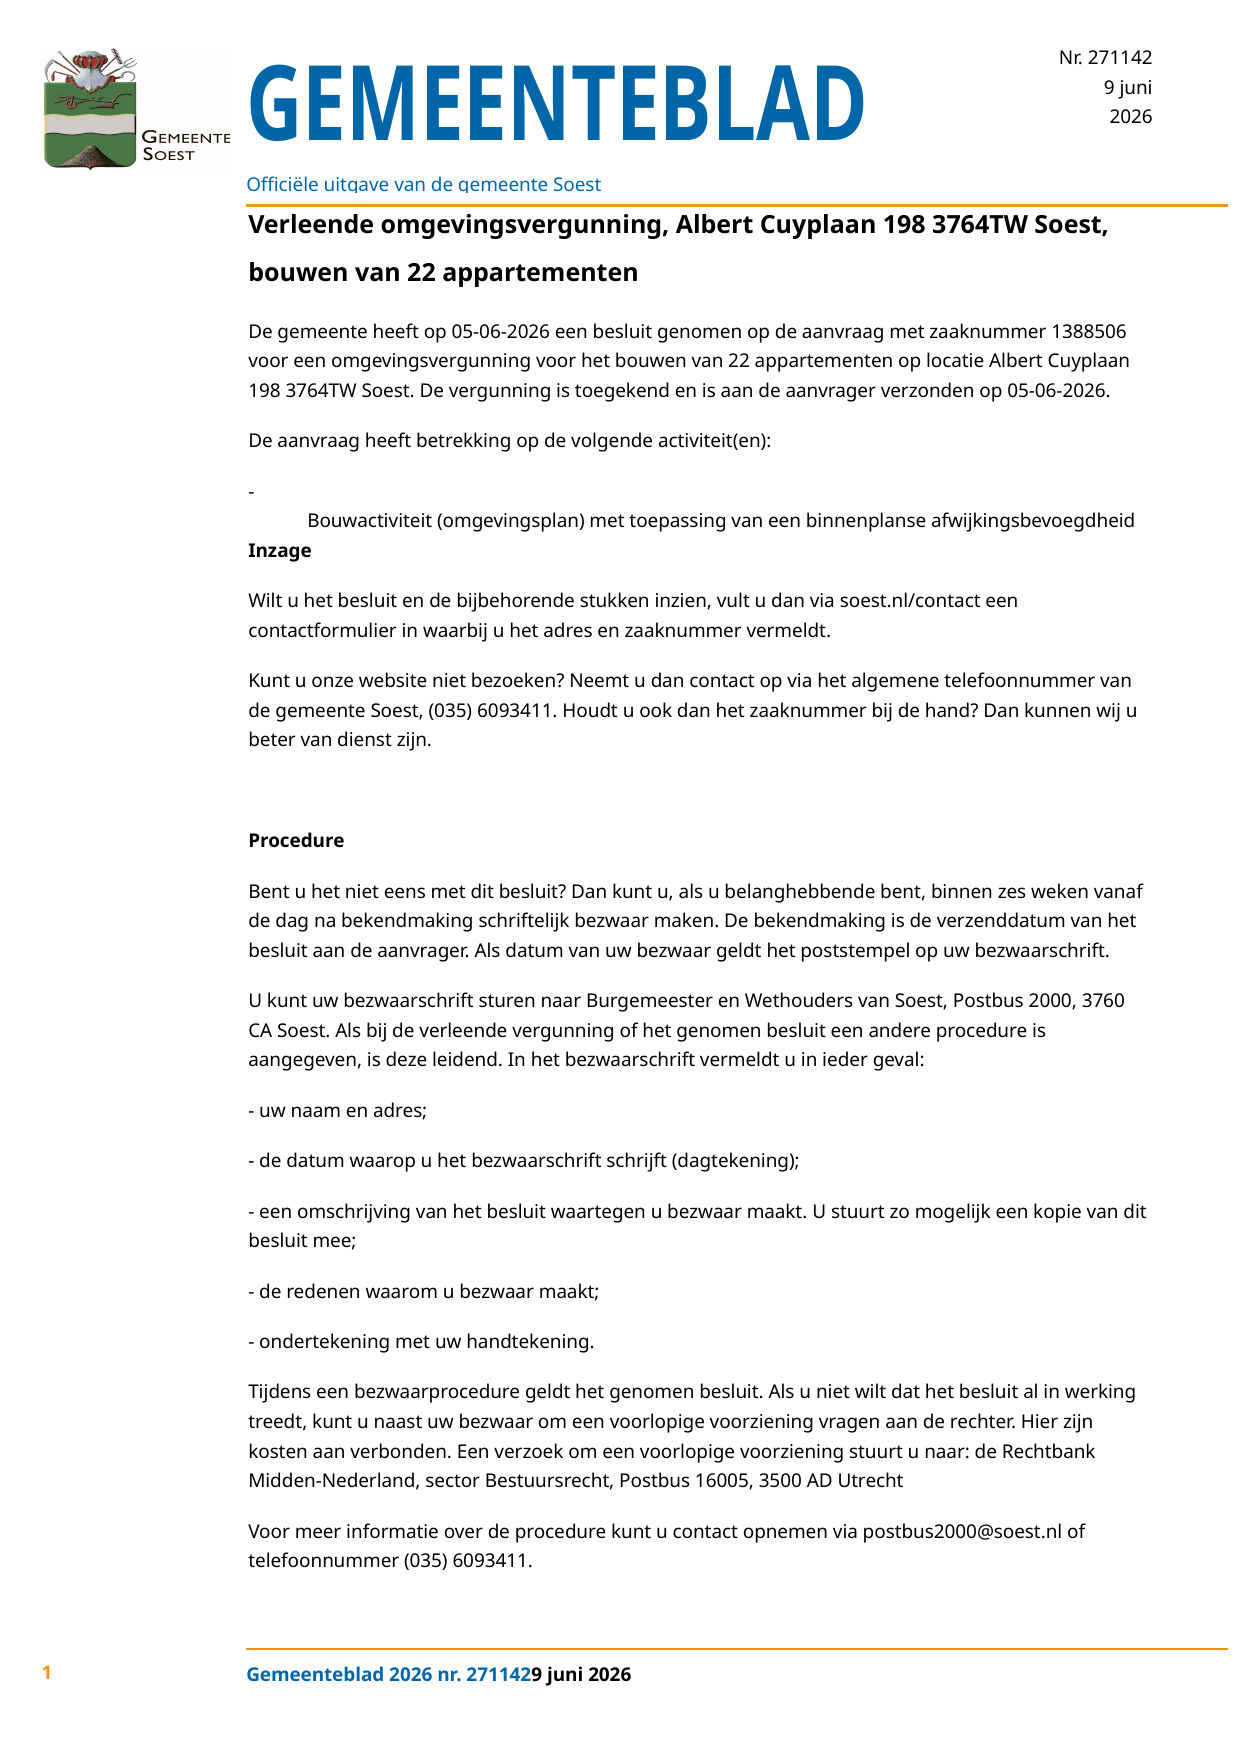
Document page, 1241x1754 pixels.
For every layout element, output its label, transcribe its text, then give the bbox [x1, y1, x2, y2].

text Tijdens een bezwaarprocedure geldt het genomen besluit. Als u niet wilt dat het besluit al in werking treedt, kunt u naast uw bezwaar om een voorlopige voorziening vragen aan de rechter. Hier zijn kosten aan verbonden. Een verzoek om een voorlopige voorziening stuurt u naar: de Rechtbank Midden-Nederland, sector Bestuursrecht, Postbus 16005, 3500 AD Utrecht [248, 1379, 1152, 1493]
text Procedure [248, 827, 1152, 853]
list Bouwactiviteit (omgevingsplan) met toepassing van een binnenplanse afwijkingsbevoegdheid [248, 507, 1152, 533]
text Verleende omgevingsvergunning, Albert Cuyplaan 198 3764TW Soest, bouwen van 22 appartementen [248, 207, 1152, 288]
text - de datum waarop u het bezwaarschrift schrijft (dagtekening); [248, 1147, 1152, 1173]
text De aanvraag heeft betrekking op de volgende activiteit(en): [248, 427, 1152, 453]
text - uw naam en adres; [248, 1097, 1152, 1123]
text - ondertekening met uw handtekening. [248, 1328, 1152, 1354]
picture [41, 47, 231, 172]
text De gemeente heeft op 05-06-2026 een besluit genomen op de aanvraag met zaaknummer 1388506 voor een omgevingsvergunning voor het bouwen van 22 appartementen op locatie Albert Cuyplaan 198 3764TW Soest. De vergunning is toegekend en is aan de aanvrager verzonden op 05-06-2026. [248, 318, 1152, 403]
text Wilt u het besluit en de bijbehorende stukken inzien, vult u dan via soest.nl/contact een contactformulier in waarbij u het adres en zaaknummer vermeldt. [248, 587, 1152, 643]
text U kunt uw bezwaarschrift sturen naar Burgemeester en Wethouders van Soest, Postbus 2000, 3760 CA Soest. Als bij de verleende vergunning of het genomen besluit een andere procedure is aangegeven, is deze leidend. In het bezwaarschrift vermeldt u in ieder geval: [248, 987, 1152, 1072]
text - een omschrijving van het besluit waartegen u bezwaar maakt. U stuurt zo mogelijk een kopie van dit besluit mee; [248, 1198, 1152, 1253]
text - de redenen waarom u bezwaar maakt; [248, 1278, 1152, 1304]
text Inzage [248, 537, 1152, 563]
text Bent u het niet eens met dit besluit? Dan kunt u, als u belanghebbende bent, binnen zes weken vanaf de dag na bekendmaking schriftelijk bezwaar maken. De bekendmaking is de verzenddatum van het besluit aan de aanvrager. Als datum van uw bezwaar geldt het poststempel op uw bezwaarschrift. [248, 878, 1152, 963]
text Kunt u onze website niet bezoeken? Neemt u dan contact op via het algemene telefoonnummer van de gemeente Soest, (035) 6093411. Houdt u ook dan het zaaknummer bij de hand? Dan kunnen wij u beter van dienst zijn. [248, 667, 1152, 752]
text Voor meer informatie over de procedure kunt u contact opnemen via postbus2000@soest.nl of telefoonnummer (035) 6093411. [248, 1518, 1152, 1573]
